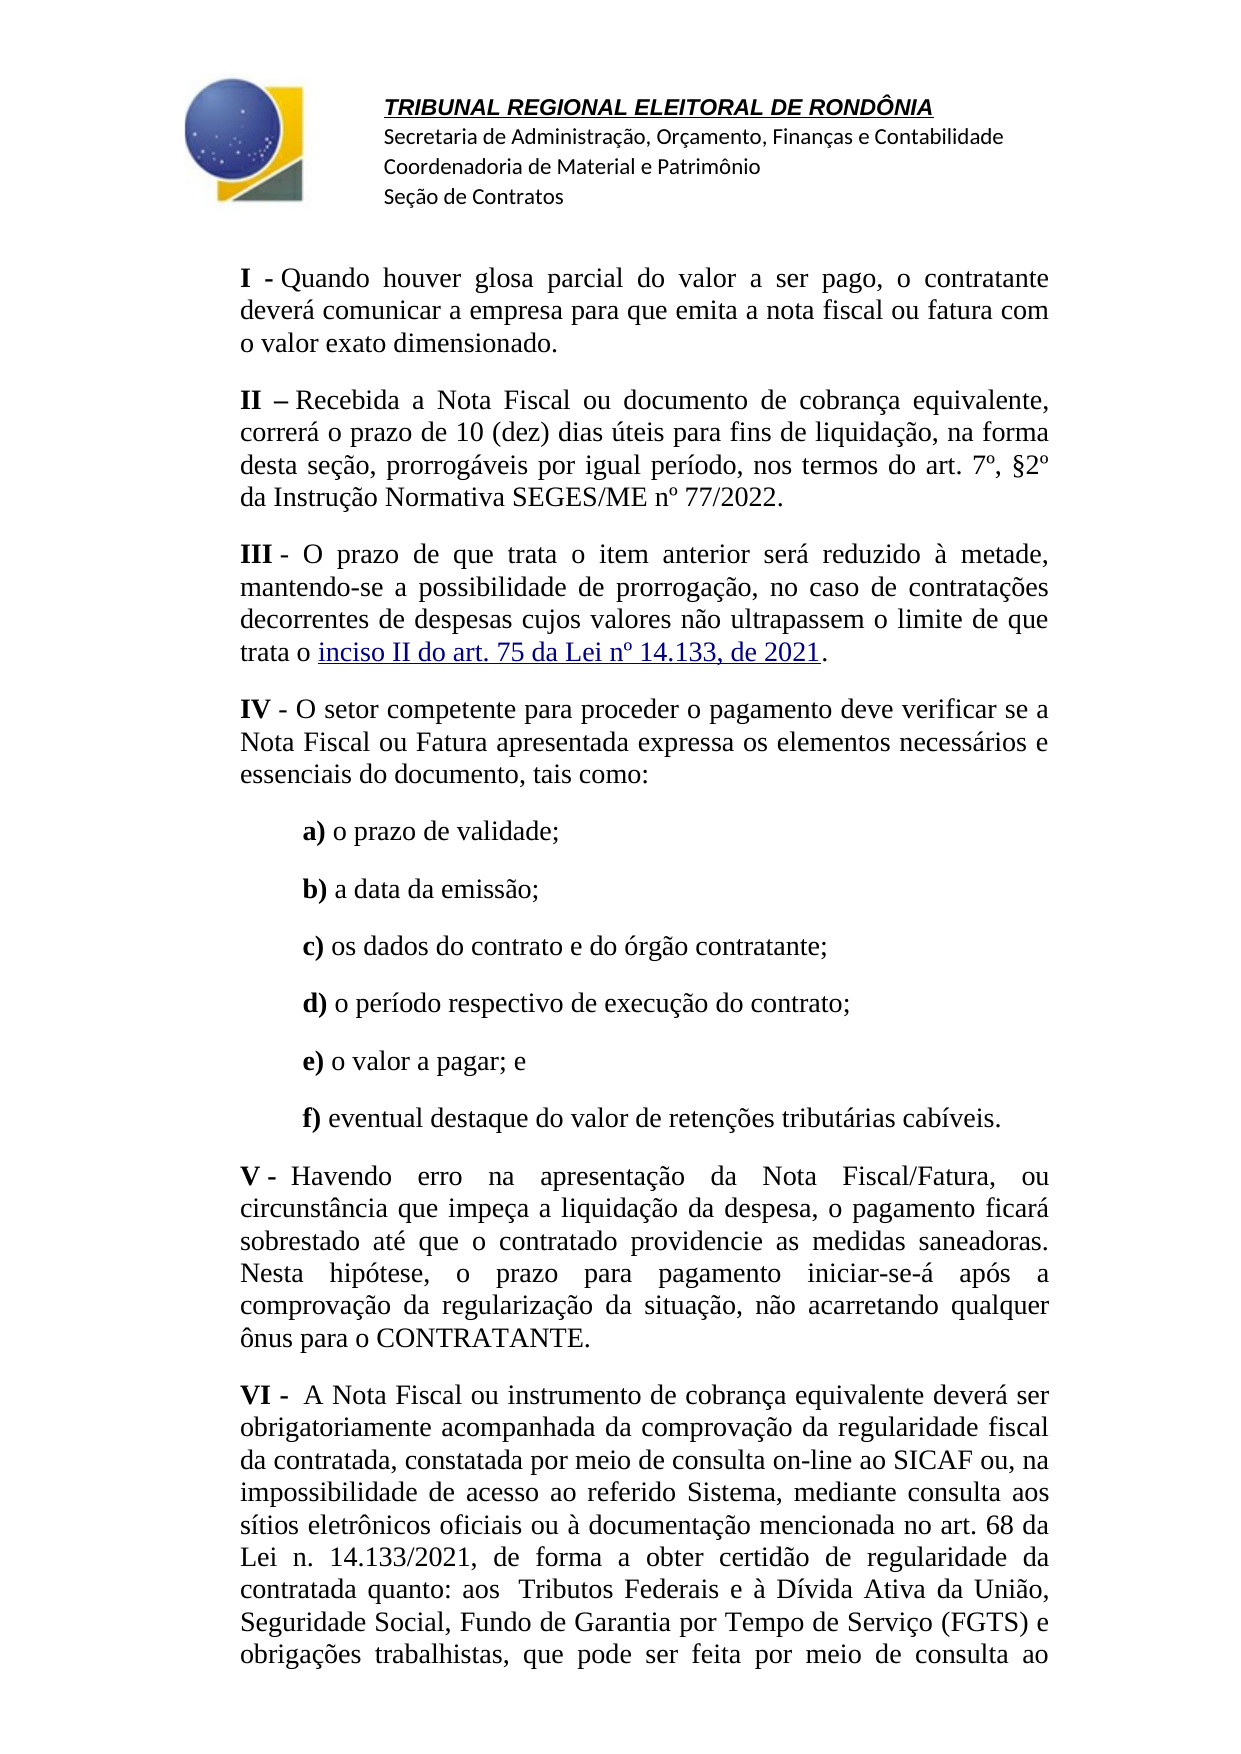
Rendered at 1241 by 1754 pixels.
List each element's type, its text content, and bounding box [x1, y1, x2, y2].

text II – Recebida a Nota Fiscal ou documento de cobrança equivalente, correrá o prazo de 10 (dez) dias úteis para fins de liquidação, na forma desta seção, prorrogáveis por igual período, nos termos do art. 7º, §2º da Instrução Normativa SEGES/ME nº 77/2022. [240, 383, 1051, 513]
text VI - A Nota Fiscal ou instrumento de cobrança equivalente deverá ser obrigatoriamente acompanhada da comprovação da regularidade fiscal da contratada, constatada por meio de consulta on-line ao SICAF ou, na impossibilidade de acesso ao referido Sistema, mediante consulta aos sítios eletrônicos oficiais ou à documentação mencionada no art. 68 da Lei n. 14.133/2021, de forma a obter certidão de regularidade da contratada quanto: aos Tributos Federais e à Dívida Ativa da União, Seguridade Social, Fundo de Garantia por Tempo de Serviço (FGTS) e obrigações trabalhistas, que pode ser feita por meio de consulta ao [240, 1378, 1051, 1670]
text c) os dados do contrato e do órgão contratante; [302, 929, 1051, 962]
text a) o prazo de validade; [302, 814, 1051, 847]
text f) eventual destaque do valor de retenções tributárias cabíveis. [302, 1101, 1051, 1134]
text b) a data da emissão; [302, 872, 1051, 904]
text d) o período respectivo de execução do contrato; [302, 987, 1051, 1019]
text III - O prazo de que trata o item anterior será reduzido à metade, mantendo-se a possibilidade de prorrogação, no caso de contratações decorrentes de despesas cujos valores não ultrapassem o limite de que trata o inciso II do art. 75 da Lei nº 14.133, de 2021. [240, 538, 1051, 667]
text IV - O setor competente para proceder o pagamento deve verificar se a Nota Fiscal ou Fatura apresentada expressa os elementos necessários e essenciais do documento, tais como: [240, 692, 1051, 789]
text V - Havendo erro na apresentação da Nota Fiscal/Fatura, ou circunstância que impeça a liquidação da despesa, o pagamento ficará sobrestado até que o contratado providencie as medidas saneadoras. Nesta hipótese, o prazo para pagamento iniciar-se-á após a comprovação da regularização da situação, não acarretando qualquer ônus para o CONTRATANTE. [240, 1159, 1051, 1353]
text e) o valor a pagar; e [302, 1044, 1051, 1076]
text I - Quando houver glosa parcial do valor a ser pago, o contratante deverá comunicar a empresa para que emita a nota fiscal ou fatura com o valor exato dimensionado. [240, 261, 1051, 358]
